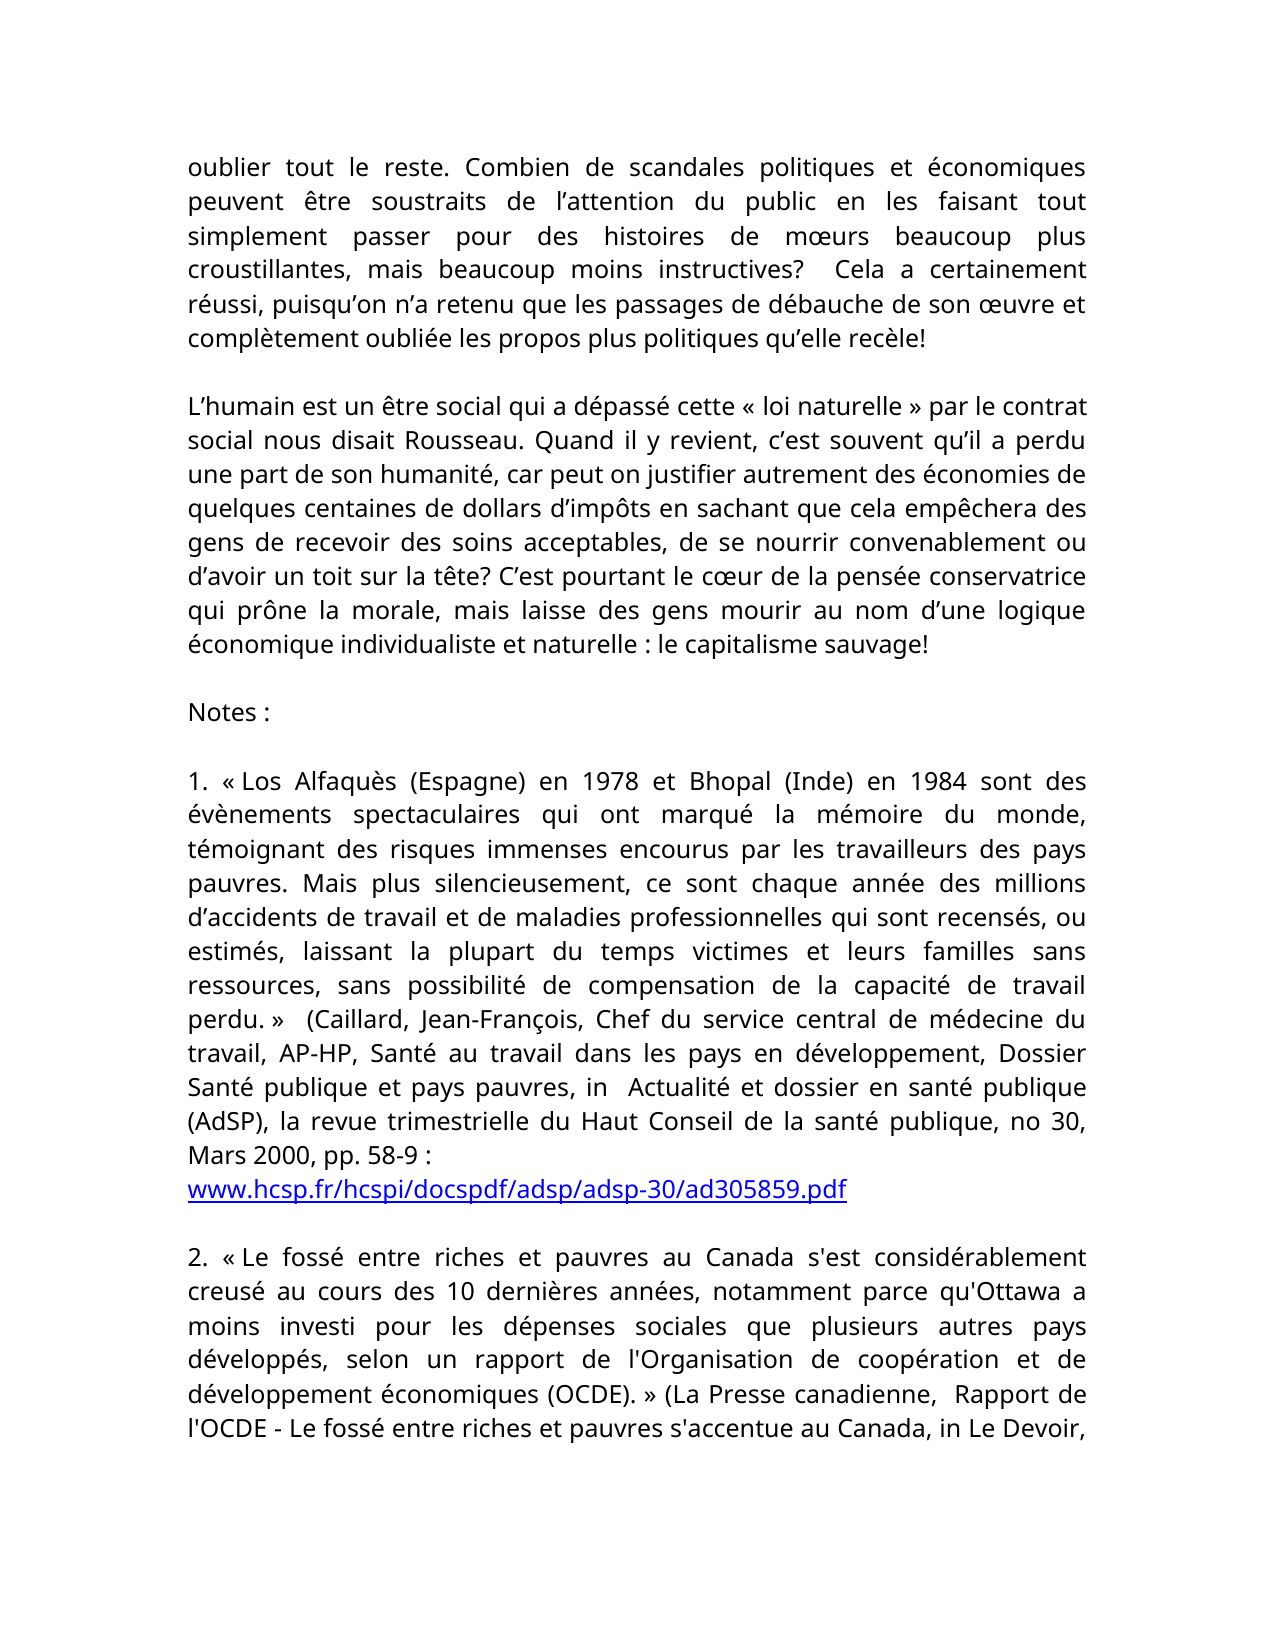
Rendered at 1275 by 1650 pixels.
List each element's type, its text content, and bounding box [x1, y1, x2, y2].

text L’humain est un être social qui a dépassé cette « loi naturelle » par le contrat social nous disait Rousseau. Quand il y revient, c’est souvent qu’il a perdu une part de son humanité, car peut on justifier autrement des économies de quelques centaines de dollars d’impôts en sachant que cela empêchera des gens de recevoir des soins acceptables, de se nourrir convenablement ou d’avoir un toit sur la tête? C’est pourtant le cœur de la pensée conservatrice qui prône la morale, mais laisse des gens mourir au nom d’une logique économique individualiste et naturelle : le capitalisme sauvage! [187, 388, 1087, 661]
text 2. « Le fossé entre riches et pauvres au Canada s'est considérablement creusé au cours des 10 dernières années, notamment parce qu'Ottawa a moins investi pour les dépenses sociales que plusieurs autres pays développés, selon un rapport de l'Organisation de coopération et de développement économiques (OCDE). » (La Presse canadienne, Rapport de l'OCDE - Le fossé entre riches et pauvres s'accentue au Canada, in Le Devoir, [187, 1240, 1087, 1444]
text www.hcsp.fr/hcspi/docspdf/adsp/adsp-30/ad305859.pdf [187, 1172, 1087, 1206]
text 1. « Los Alfaquès (Espagne) en 1978 et Bhopal (Inde) en 1984 sont des évènements spectaculaires qui ont marqué la mémoire du monde, témoignant des risques immenses encourus par les travailleurs des pays pauvres. Mais plus silencieusement, ce sont chaque année des millions d’accidents de travail et de maladies professionnelles qui sont recensés, ou estimés, laissant la plupart du temps victimes et leurs familles sans ressources, sans possibilité de compensation de la capacité de travail perdu. » (Caillard, Jean-François, Chef du service central de médecine du travail, AP-HP, Santé au travail dans les pays en développement, Dossier Santé publique et pays pauvres, in Actualité et dossier en santé publique (AdSP), la revue trimestrielle du Haut Conseil de la santé publique, no 30, Mars 2000, pp. 58-9 : [187, 763, 1087, 1172]
text Notes : [187, 695, 1087, 729]
text oublier tout le reste. Combien de scandales politiques et économiques peuvent être soustraits de l’attention du public en les faisant tout simplement passer pour des histoires de mœurs beaucoup plus croustillantes, mais beaucoup moins instructives? Cela a certainement réussi, puisqu’on n’a retenu que les passages de débauche de son œuvre et complètement oubliée les propos plus politiques qu’elle recèle! [187, 150, 1087, 354]
